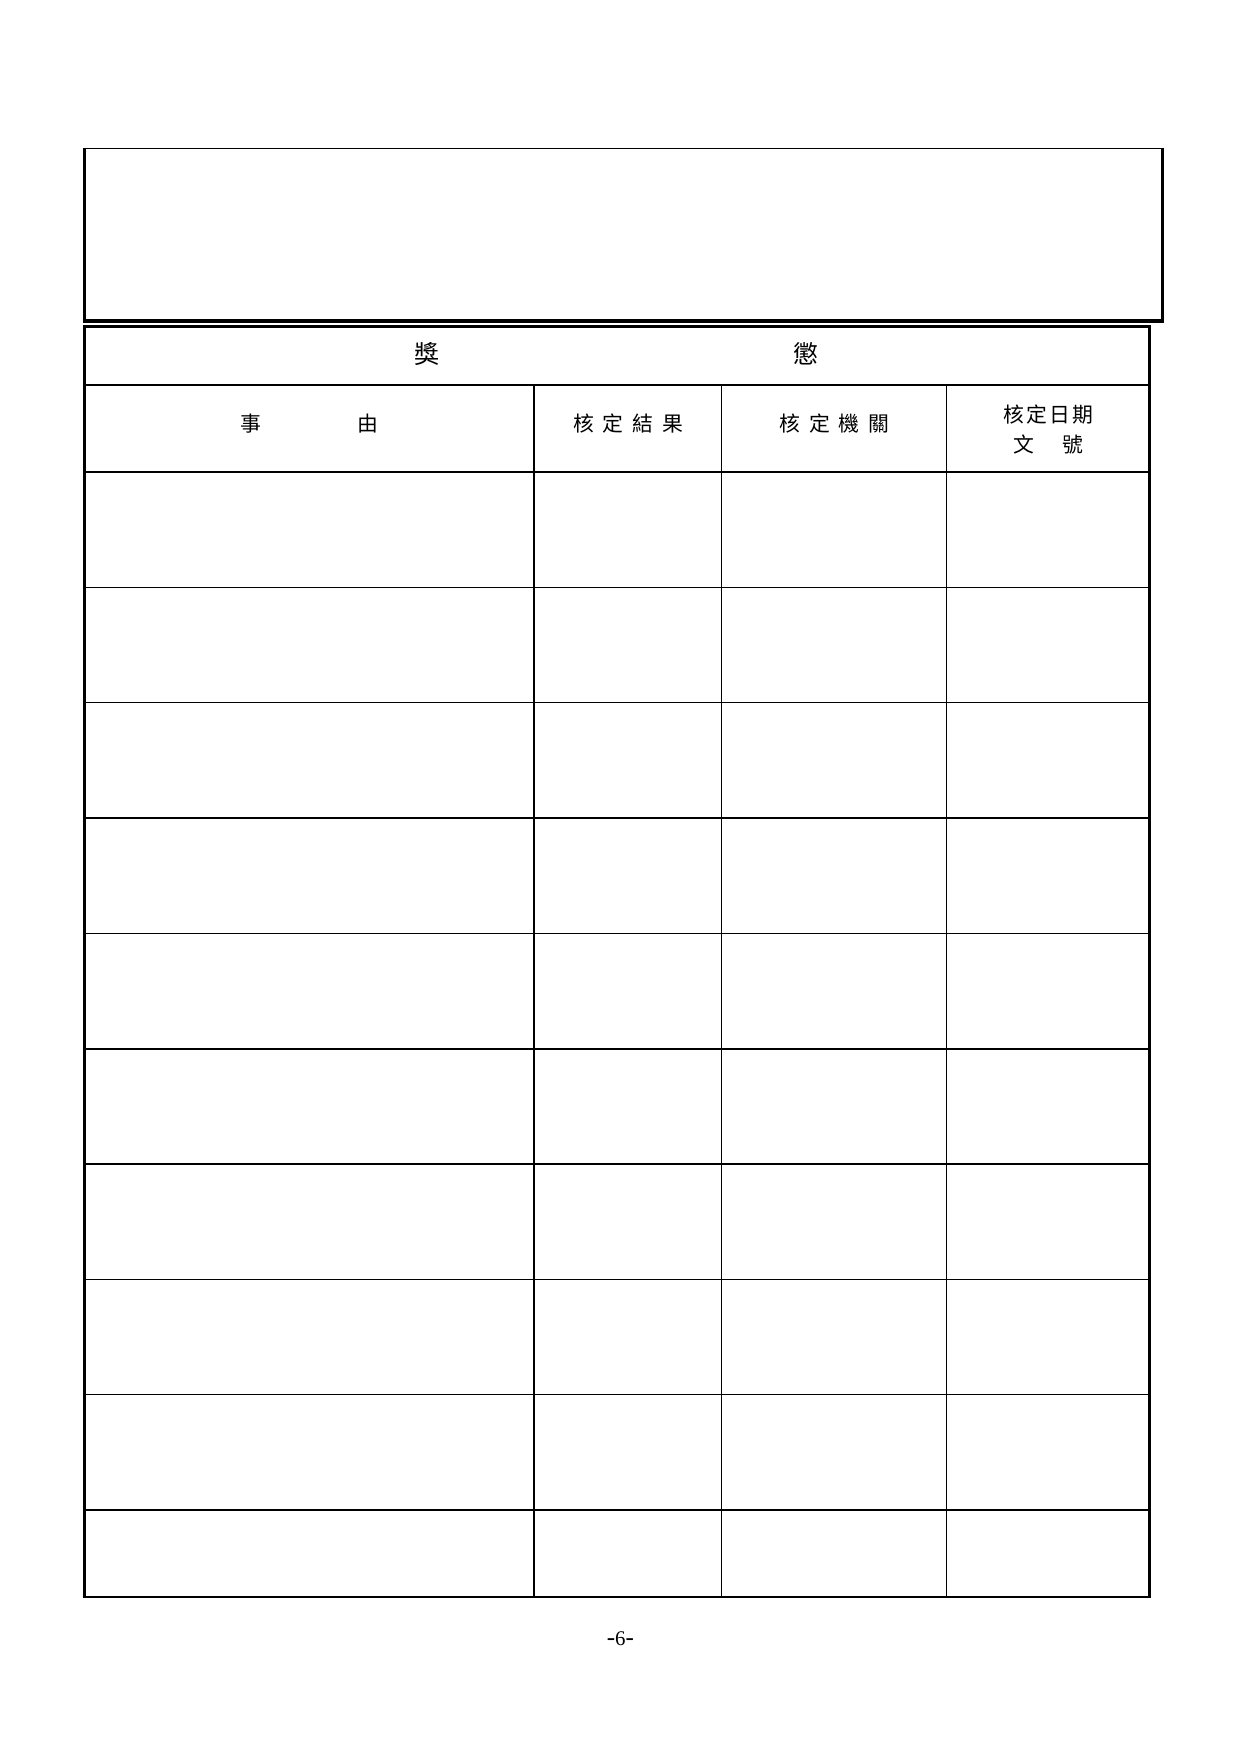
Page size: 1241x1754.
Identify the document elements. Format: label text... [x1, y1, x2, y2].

table_cell [86, 1050, 533, 1163]
table_cell [722, 819, 946, 932]
table_cell [722, 703, 946, 817]
table_cell [86, 149, 1161, 319]
table_cell [86, 588, 533, 702]
table_cell [86, 1280, 533, 1394]
table_header 獎 懲 [86, 328, 1148, 384]
table_cell [947, 1395, 1148, 1509]
table_cell [722, 1511, 946, 1596]
table_cell [535, 1165, 721, 1278]
table_cell [947, 588, 1148, 702]
table_cell [722, 1395, 946, 1509]
table_cell [86, 703, 533, 817]
table_cell [947, 703, 1148, 817]
table_cell 事 由 [86, 386, 533, 471]
table_cell [535, 703, 721, 817]
table_cell [722, 934, 946, 1048]
table_cell 核 定 結 果 [535, 386, 721, 471]
table_cell [86, 934, 533, 1048]
table_cell [947, 1280, 1148, 1394]
table_cell [86, 819, 533, 932]
table_cell 核 定 機 關 [722, 386, 946, 471]
table_cell [535, 1511, 721, 1596]
table_cell [947, 934, 1148, 1048]
table_cell [947, 473, 1148, 587]
table_cell 核定日期 文 號 [947, 386, 1148, 471]
table_cell [535, 473, 721, 587]
table_cell [722, 1050, 946, 1163]
table_cell [947, 1165, 1148, 1278]
table_cell [535, 1050, 721, 1163]
table_cell [86, 473, 533, 587]
table_cell [722, 1280, 946, 1394]
table_cell [947, 819, 1148, 932]
table_cell [722, 588, 946, 702]
table_cell [947, 1511, 1148, 1596]
table_cell [947, 1050, 1148, 1163]
table_cell [535, 588, 721, 702]
table_cell [722, 473, 946, 587]
table_cell [535, 1395, 721, 1509]
table_cell [535, 934, 721, 1048]
table_cell [86, 1511, 533, 1596]
table_cell [86, 1165, 533, 1278]
table_cell [86, 1395, 533, 1509]
table_cell [722, 1165, 946, 1278]
table_cell [535, 1280, 721, 1394]
table_cell [535, 819, 721, 932]
